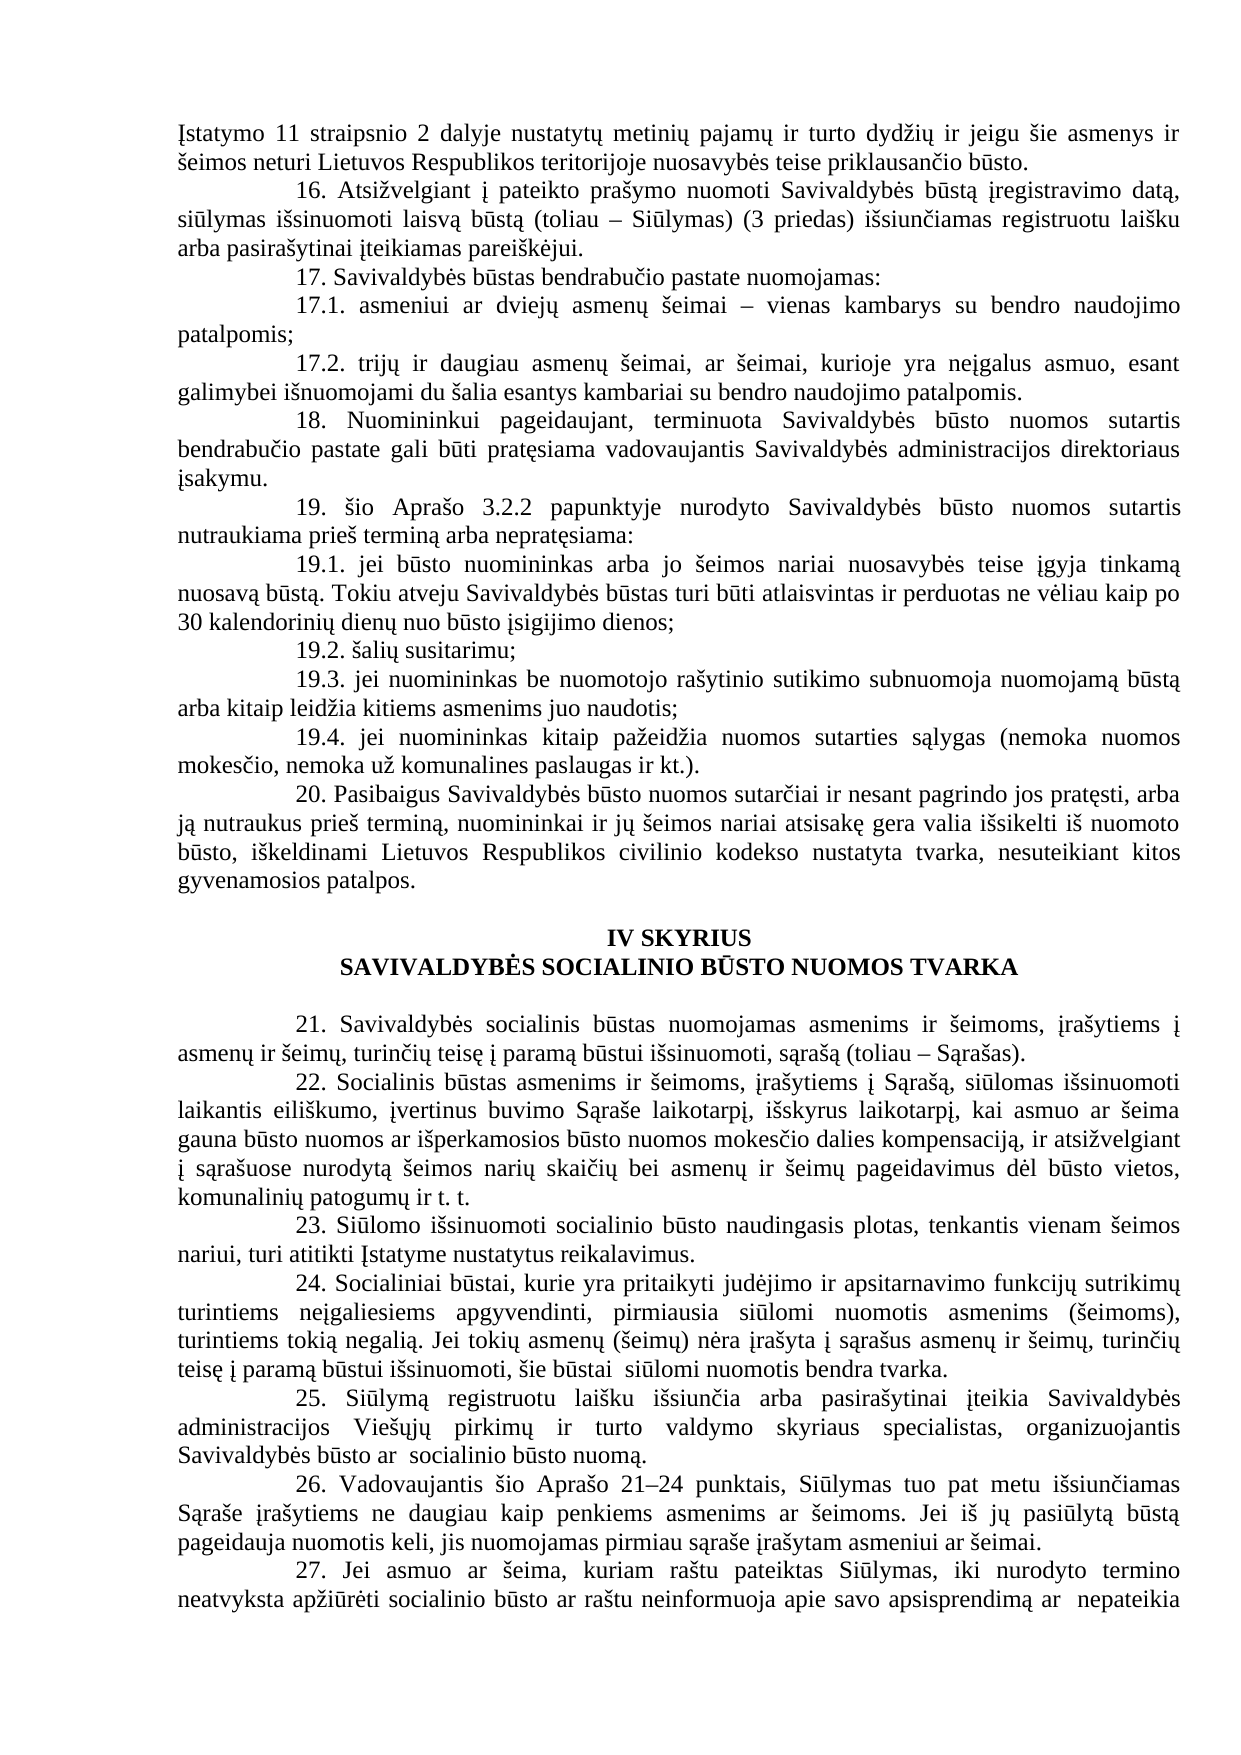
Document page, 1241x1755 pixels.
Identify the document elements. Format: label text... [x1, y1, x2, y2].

text IV SKYRIUS [177, 923, 1181, 952]
text 19.2. šalių susitarimu; [177, 636, 1181, 664]
text 17.2. trijų ir daugiau asmenų šeimai, ar šeimai, kurioje yra neįgalus asmuo, esant galimybei išnuomojami du šalia esantys kambariai su bendro naudojimo patalpomis. [177, 348, 1181, 406]
text Įstatymo 11 straipsnio 2 dalyje nustatytų metinių pajamų ir turto dydžių ir jeigu šie asmenys ir šeimos neturi Lietuvos Respublikos teritorijoje nuosavybės teise priklausančio būsto. [177, 118, 1181, 176]
text 16. Atsižvelgiant į pateikto prašymo nuomoti Savivaldybės būstą įregistravimo datą, siūlymas išsinuomoti laisvą būstą (toliau – Siūlymas) (3 priedas) išsiunčiamas registruotu laišku arba pasirašytinai įteikiamas pareiškėjui. [177, 176, 1181, 262]
text 18. Nuomininkui pageidaujant, terminuota Savivaldybės būsto nuomos sutartis bendrabučio pastate gali būti pratęsiama vadovaujantis Savivaldybės administracijos direktoriaus įsakymu. [177, 406, 1181, 492]
text 19.4. jei nuomininkas kitaip pažeidžia nuomos sutarties sąlygas (nemoka nuomos mokesčio, nemoka už komunalines paslaugas ir kt.). [177, 722, 1181, 779]
text 23. Siūlomo išsinuomoti socialinio būsto naudingasis plotas, tenkantis vienam šeimos nariui, turi atitikti Įstatyme nustatytus reikalavimus. [177, 1211, 1181, 1268]
text 19.3. jei nuomininkas be nuomotojo rašytinio sutikimo subnuomoja nuomojamą būstą arba kitaip leidžia kitiems asmenims juo naudotis; [177, 664, 1181, 722]
text 21. Savivaldybės socialinis būstas nuomojamas asmenims ir šeimoms, įrašytiems į asmenų ir šeimų, turinčių teisę į paramą būstui išsinuomoti, sąrašą (toliau – Sąrašas). [177, 1009, 1181, 1067]
text 26. Vadovaujantis šio Aprašo 21–24 punktais, Siūlymas tuo pat metu išsiunčiamas Sąraše įrašytiems ne daugiau kaip penkiems asmenims ar šeimoms. Jei iš jų pasiūlytą būstą pageidauja nuomotis keli, jis nuomojamas pirmiau sąraše įrašytam asmeniui ar šeimai. [177, 1469, 1181, 1556]
text 22. Socialinis būstas asmenims ir šeimoms, įrašytiems į Sąrašą, siūlomas išsinuomoti laikantis eiliškumo, įvertinus buvimo Sąraše laikotarpį, išskyrus laikotarpį, kai asmuo ar šeima gauna būsto nuomos ar išperkamosios būsto nuomos mokesčio dalies kompensaciją, ir atsižvelgiant į sąrašuose nurodytą šeimos narių skaičių bei asmenų ir šeimų pageidavimus dėl būsto vietos, komunalinių patogumų ir t. t. [177, 1067, 1181, 1211]
text 25. Siūlymą registruotu laišku išsiunčia arba pasirašytinai įteikia Savivaldybės administracijos Viešųjų pirkimų ir turto valdymo skyriaus specialistas, organizuojantis Savivaldybės būsto ar socialinio būsto nuomą. [177, 1383, 1181, 1469]
text 24. Socialiniai būstai, kurie yra pritaikyti judėjimo ir apsitarnavimo funkcijų sutrikimų turintiems neįgaliesiems apgyvendinti, pirmiausia siūlomi nuomotis asmenims (šeimoms), turintiems tokią negalią. Jei tokių asmenų (šeimų) nėra įrašyta į sąrašus asmenų ir šeimų, turinčių teisę į paramą būstui išsinuomoti, šie būstai siūlomi nuomotis bendra tvarka. [177, 1268, 1181, 1383]
text 27. Jei asmuo ar šeima, kuriam raštu pateiktas Siūlymas, iki nurodyto termino neatvyksta apžiūrėti socialinio būsto ar raštu neinformuoja apie savo apsisprendimą ar nepateikia [177, 1556, 1181, 1613]
text 17. Savivaldybės būstas bendrabučio pastate nuomojamas: [177, 262, 1181, 291]
text 19. šio Aprašo 3.2.2 papunktyje nurodyto Savivaldybės būsto nuomos sutartis nutraukiama prieš terminą arba nepratęsiama: [177, 492, 1181, 549]
text 20. Pasibaigus Savivaldybės būsto nuomos sutarčiai ir nesant pagrindo jos pratęsti, arba ją nutraukus prieš terminą, nuomininkai ir jų šeimos nariai atsisakę gera valia išsikelti iš nuomoto būsto, iškeldinami Lietuvos Respublikos civilinio kodekso nustatyta tvarka, nesuteikiant kitos gyvenamosios patalpos. [177, 779, 1181, 894]
text 17.1. asmeniui ar dviejų asmenų šeimai – vienas kambarys su bendro naudojimo patalpomis; [177, 291, 1181, 348]
text SAVIVALDYBĖS SOCIALINIO BŪSTO NUOMOS TVARKA [177, 952, 1181, 981]
text 19.1. jei būsto nuomininkas arba jo šeimos nariai nuosavybės teise įgyja tinkamą nuosavą būstą. Tokiu atveju Savivaldybės būstas turi būti atlaisvintas ir perduotas ne vėliau kaip po 30 kalendorinių dienų nuo būsto įsigijimo dienos; [177, 549, 1181, 636]
